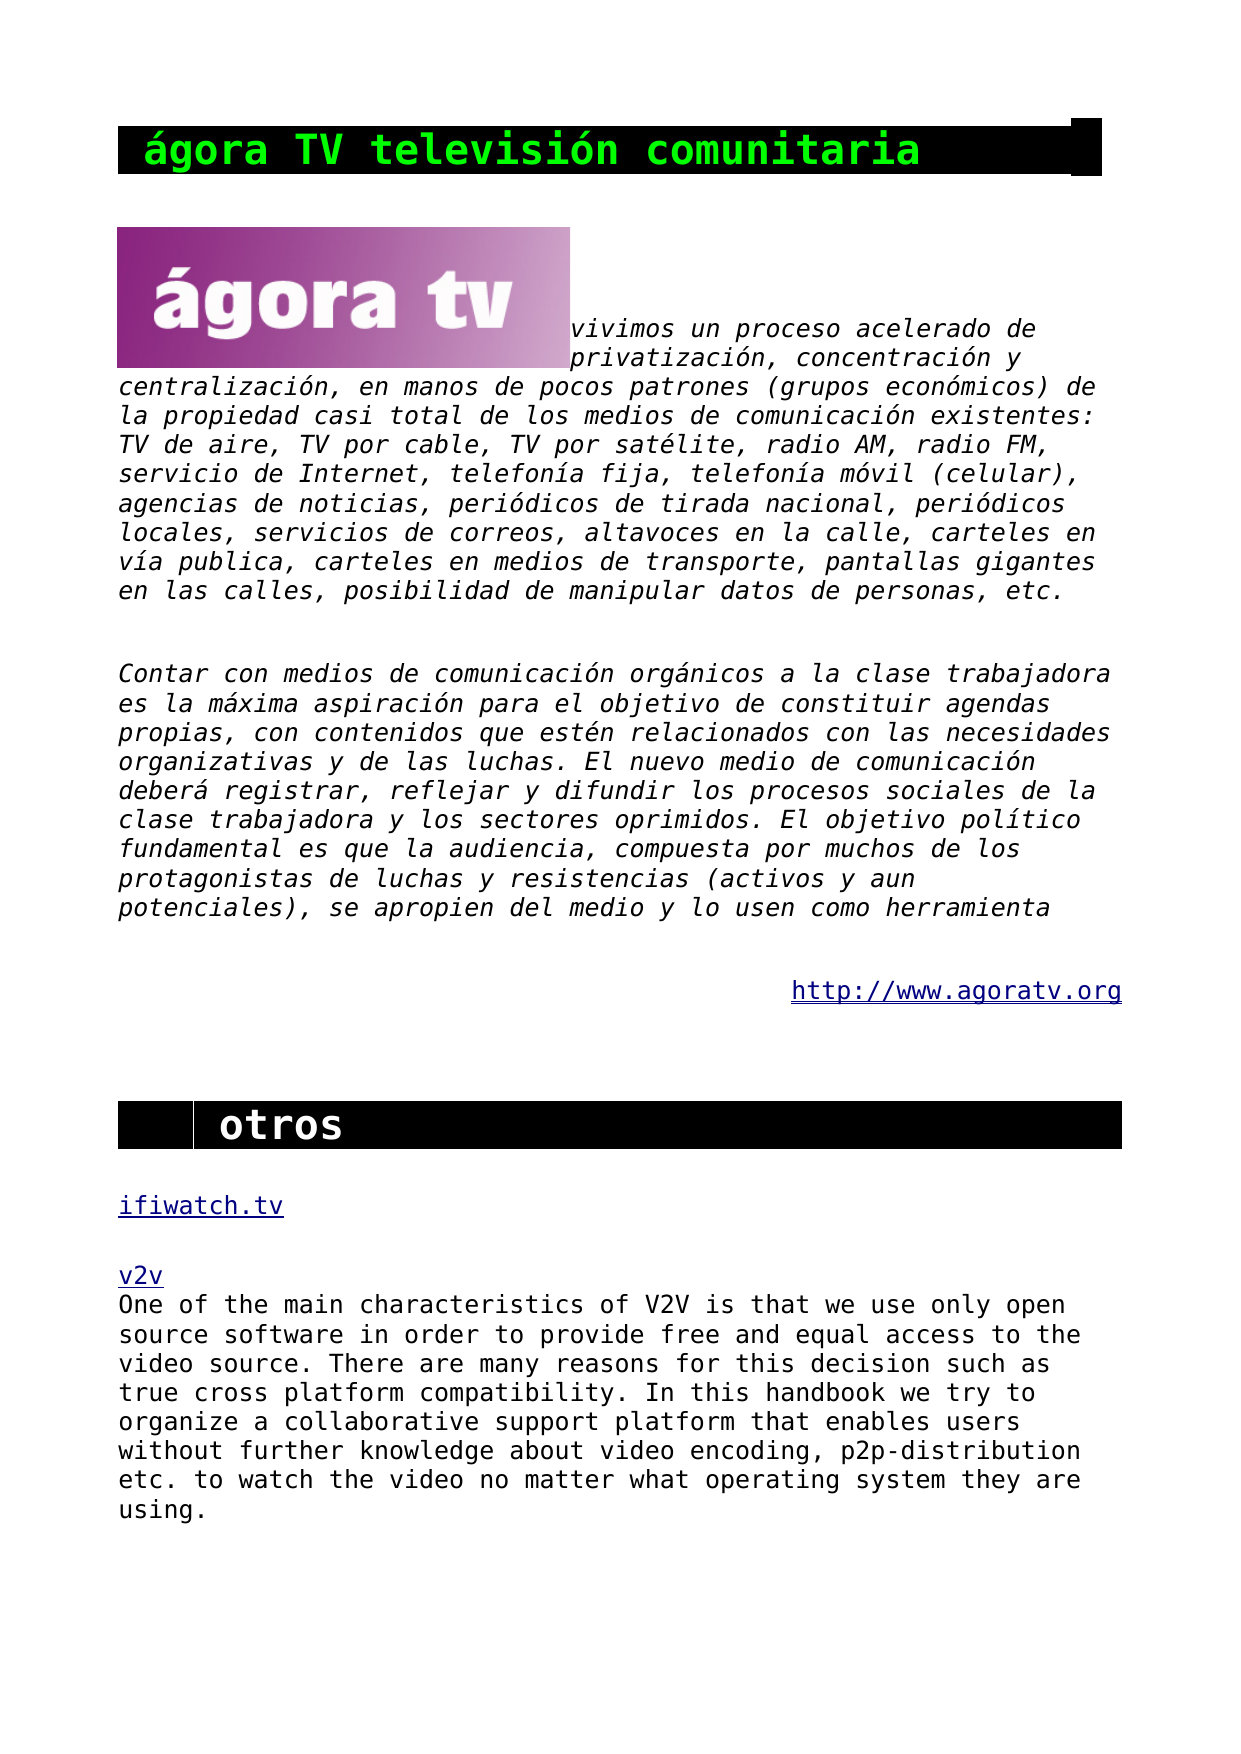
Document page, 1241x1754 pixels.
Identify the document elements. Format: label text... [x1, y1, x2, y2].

text ifiwatch.tv [118, 1162, 1122, 1249]
text ágora TV televisión comunitaria [118, 118, 1122, 176]
text Contar con medios de comunicación orgánicos a la clase trabajadora es la máxima aspiración para el objetivo de constituir agendas propias, con contenidos que estén relacionados con las necesidades organizativas y de las luchas. El nuevo medio de comunicación deberá registrar, reflejar y difundir los procesos sociales de la clase trabajadora y los sectores oprimidos. El objetivo político fundamental es que la audiencia, compuesta por muchos de los protagonistas de luchas y resistencias (activos y aun potenciales), se apropien del medio y lo usen como herramienta [118, 660, 1122, 922]
text http://www.agoratv.org [118, 976, 1122, 1005]
text otros [118, 1101, 1122, 1149]
text v2v One of the main characteristics of V2V is that we use only open source software in order to provide free and equal access to the video source. There are many reasons for this decision such as true cross platform compatibility. In this handbook we try to organize a collaborative support platform that enables users without further knowledge about video encoding, p2p-distribution etc. to watch the video no matter what operating system they are using. [118, 1262, 1122, 1524]
picture [117, 227, 571, 368]
text vivimos un proceso acelerado de privatización, concentración y centralización, en manos de pocos patrones (grupos económicos) de la propiedad casi total de los medios de comunicación existentes: TV de aire, TV por cable, TV por satélite, radio AM, radio FM, servicio de Internet, telefonía fija, telefonía móvil (celular), agencias de noticias, periódicos de tirada nacional, periódicos locales, servicios de correos, altavoces en la calle, carteles en vía publica, carteles en medios de transporte, pantallas gigantes en las calles, posibilidad de manipular datos de personas, etc. [118, 314, 1122, 606]
